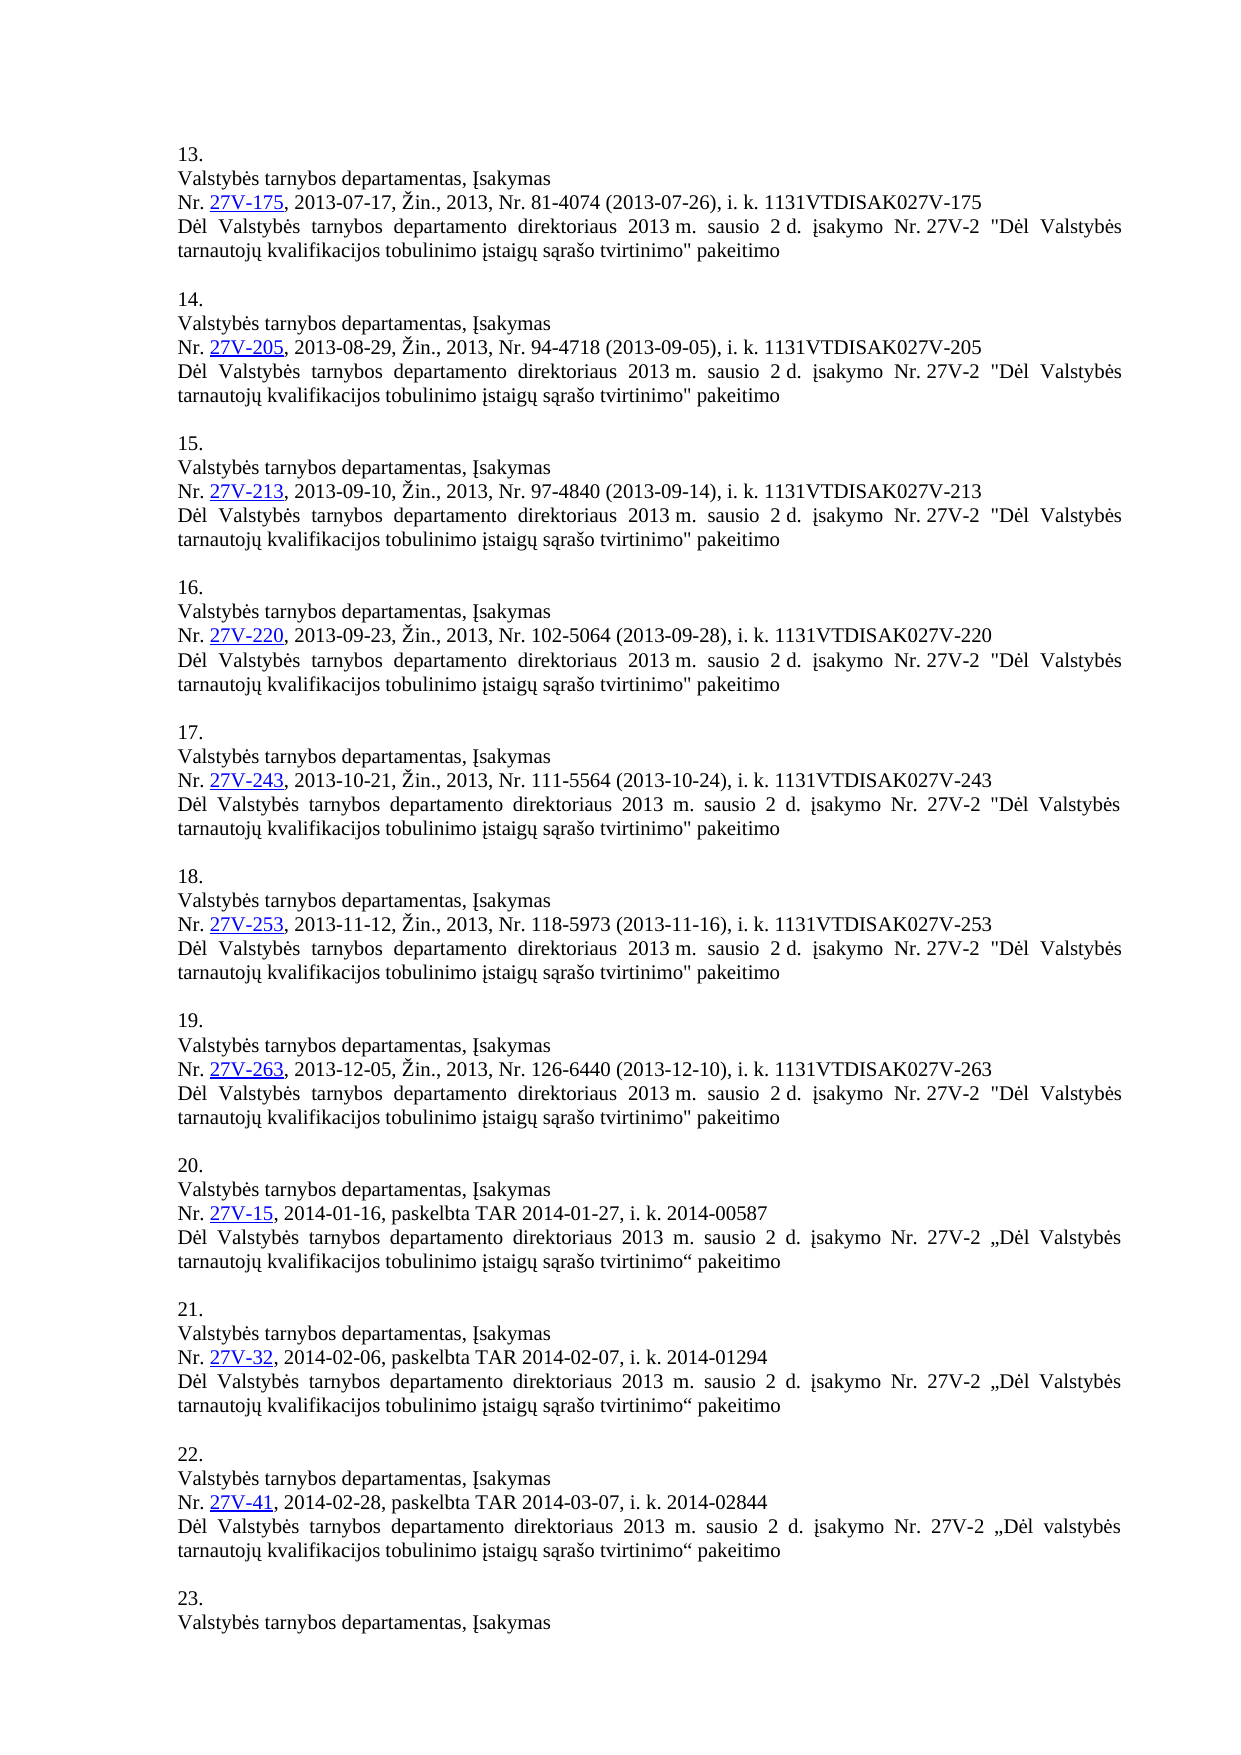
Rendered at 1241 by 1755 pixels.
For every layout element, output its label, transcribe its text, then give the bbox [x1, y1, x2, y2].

text Dėl Valstybės tarnybos departamento direktoriaus 2013 m. sausio 2 d. įsakymo Nr. 27V-2 „Dėl valstybės tarnautojų kvalifikacijos tobulinimo įstaigų sąrašo tvirtinimo“ pakeitimo [177, 1514, 1122, 1562]
text Nr. 27V-15, 2014-01-16, paskelbta TAR 2014-01-27, i. k. 2014-00587 [177, 1201, 1122, 1225]
text 15. [177, 431, 1122, 455]
text 19. [177, 1008, 1122, 1032]
text Dėl Valstybės tarnybos departamento direktoriaus 2013 m. sausio 2 d. įsakymo Nr. 27V-2 „Dėl Valstybės tarnautojų kvalifikacijos tobulinimo įstaigų sąrašo tvirtinimo“ pakeitimo [177, 1369, 1122, 1417]
text Dėl Valstybės tarnybos departamento direktoriaus 2013 m. sausio 2 d. įsakymo Nr. 27V-2 "Dėl Valstybės tarnautojų kvalifikacijos tobulinimo įstaigų sąrašo tvirtinimo" pakeitimo [177, 792, 1122, 840]
text Nr. 27V-32, 2014-02-06, paskelbta TAR 2014-02-07, i. k. 2014-01294 [177, 1345, 1122, 1369]
text 18. [177, 864, 1122, 888]
text Valstybės tarnybos departamentas, Įsakymas [177, 1177, 1122, 1201]
text Nr. 27V-213, 2013-09-10, Žin., 2013, Nr. 97-4840 (2013-09-14), i. k. 1131VTDISAK027V-213 [177, 479, 1122, 503]
text Valstybės tarnybos departamentas, Įsakymas [177, 1610, 1122, 1634]
text Dėl Valstybės tarnybos departamento direktoriaus 2013 m. sausio 2 d. įsakymo Nr. 27V-2 "Dėl Valstybės tarnautojų kvalifikacijos tobulinimo įstaigų sąrašo tvirtinimo" pakeitimo [177, 214, 1122, 262]
text Dėl Valstybės tarnybos departamento direktoriaus 2013 m. sausio 2 d. įsakymo Nr. 27V-2 "Dėl Valstybės tarnautojų kvalifikacijos tobulinimo įstaigų sąrašo tvirtinimo" pakeitimo [177, 503, 1122, 551]
text Dėl Valstybės tarnybos departamento direktoriaus 2013 m. sausio 2 d. įsakymo Nr. 27V-2 "Dėl Valstybės tarnautojų kvalifikacijos tobulinimo įstaigų sąrašo tvirtinimo" pakeitimo [177, 1081, 1122, 1129]
text Nr. 27V-220, 2013-09-23, Žin., 2013, Nr. 102-5064 (2013-09-28), i. k. 1131VTDISAK027V-220 [177, 623, 1122, 647]
text Dėl Valstybės tarnybos departamento direktoriaus 2013 m. sausio 2 d. įsakymo Nr. 27V-2 "Dėl Valstybės tarnautojų kvalifikacijos tobulinimo įstaigų sąrašo tvirtinimo" pakeitimo [177, 647, 1122, 696]
text Nr. 27V-253, 2013-11-12, Žin., 2013, Nr. 118-5973 (2013-11-16), i. k. 1131VTDISAK027V-253 [177, 912, 1122, 936]
text Nr. 27V-205, 2013-08-29, Žin., 2013, Nr. 94-4718 (2013-09-05), i. k. 1131VTDISAK027V-205 [177, 335, 1122, 359]
text Valstybės tarnybos departamentas, Įsakymas [177, 599, 1122, 623]
text Dėl Valstybės tarnybos departamento direktoriaus 2013 m. sausio 2 d. įsakymo Nr. 27V-2 "Dėl Valstybės tarnautojų kvalifikacijos tobulinimo įstaigų sąrašo tvirtinimo" pakeitimo [177, 359, 1122, 407]
text 22. [177, 1442, 1122, 1466]
text Valstybės tarnybos departamentas, Įsakymas [177, 888, 1122, 912]
text 21. [177, 1297, 1122, 1321]
text 23. [177, 1586, 1122, 1610]
text Valstybės tarnybos departamentas, Įsakymas [177, 1321, 1122, 1345]
text 13. [177, 142, 1122, 166]
text Nr. 27V-41, 2014-02-28, paskelbta TAR 2014-03-07, i. k. 2014-02844 [177, 1490, 1122, 1514]
text Valstybės tarnybos departamentas, Įsakymas [177, 166, 1122, 190]
text 16. [177, 575, 1122, 599]
text 17. [177, 720, 1122, 744]
text Nr. 27V-175, 2013-07-17, Žin., 2013, Nr. 81-4074 (2013-07-26), i. k. 1131VTDISAK027V-175 [177, 190, 1122, 214]
text Dėl Valstybės tarnybos departamento direktoriaus 2013 m. sausio 2 d. įsakymo Nr. 27V-2 „Dėl Valstybės tarnautojų kvalifikacijos tobulinimo įstaigų sąrašo tvirtinimo“ pakeitimo [177, 1225, 1122, 1273]
text Valstybės tarnybos departamentas, Įsakymas [177, 1466, 1122, 1490]
text Valstybės tarnybos departamentas, Įsakymas [177, 1032, 1122, 1057]
text Dėl Valstybės tarnybos departamento direktoriaus 2013 m. sausio 2 d. įsakymo Nr. 27V-2 "Dėl Valstybės tarnautojų kvalifikacijos tobulinimo įstaigų sąrašo tvirtinimo" pakeitimo [177, 936, 1122, 984]
text Valstybės tarnybos departamentas, Įsakymas [177, 455, 1122, 479]
text Nr. 27V-263, 2013-12-05, Žin., 2013, Nr. 126-6440 (2013-12-10), i. k. 1131VTDISAK027V-263 [177, 1057, 1122, 1081]
text 14. [177, 287, 1122, 311]
text Valstybės tarnybos departamentas, Įsakymas [177, 311, 1122, 335]
text 20. [177, 1153, 1122, 1177]
text Valstybės tarnybos departamentas, Įsakymas [177, 744, 1122, 768]
text Nr. 27V-243, 2013-10-21, Žin., 2013, Nr. 111-5564 (2013-10-24), i. k. 1131VTDISAK027V-243 [177, 768, 1122, 792]
